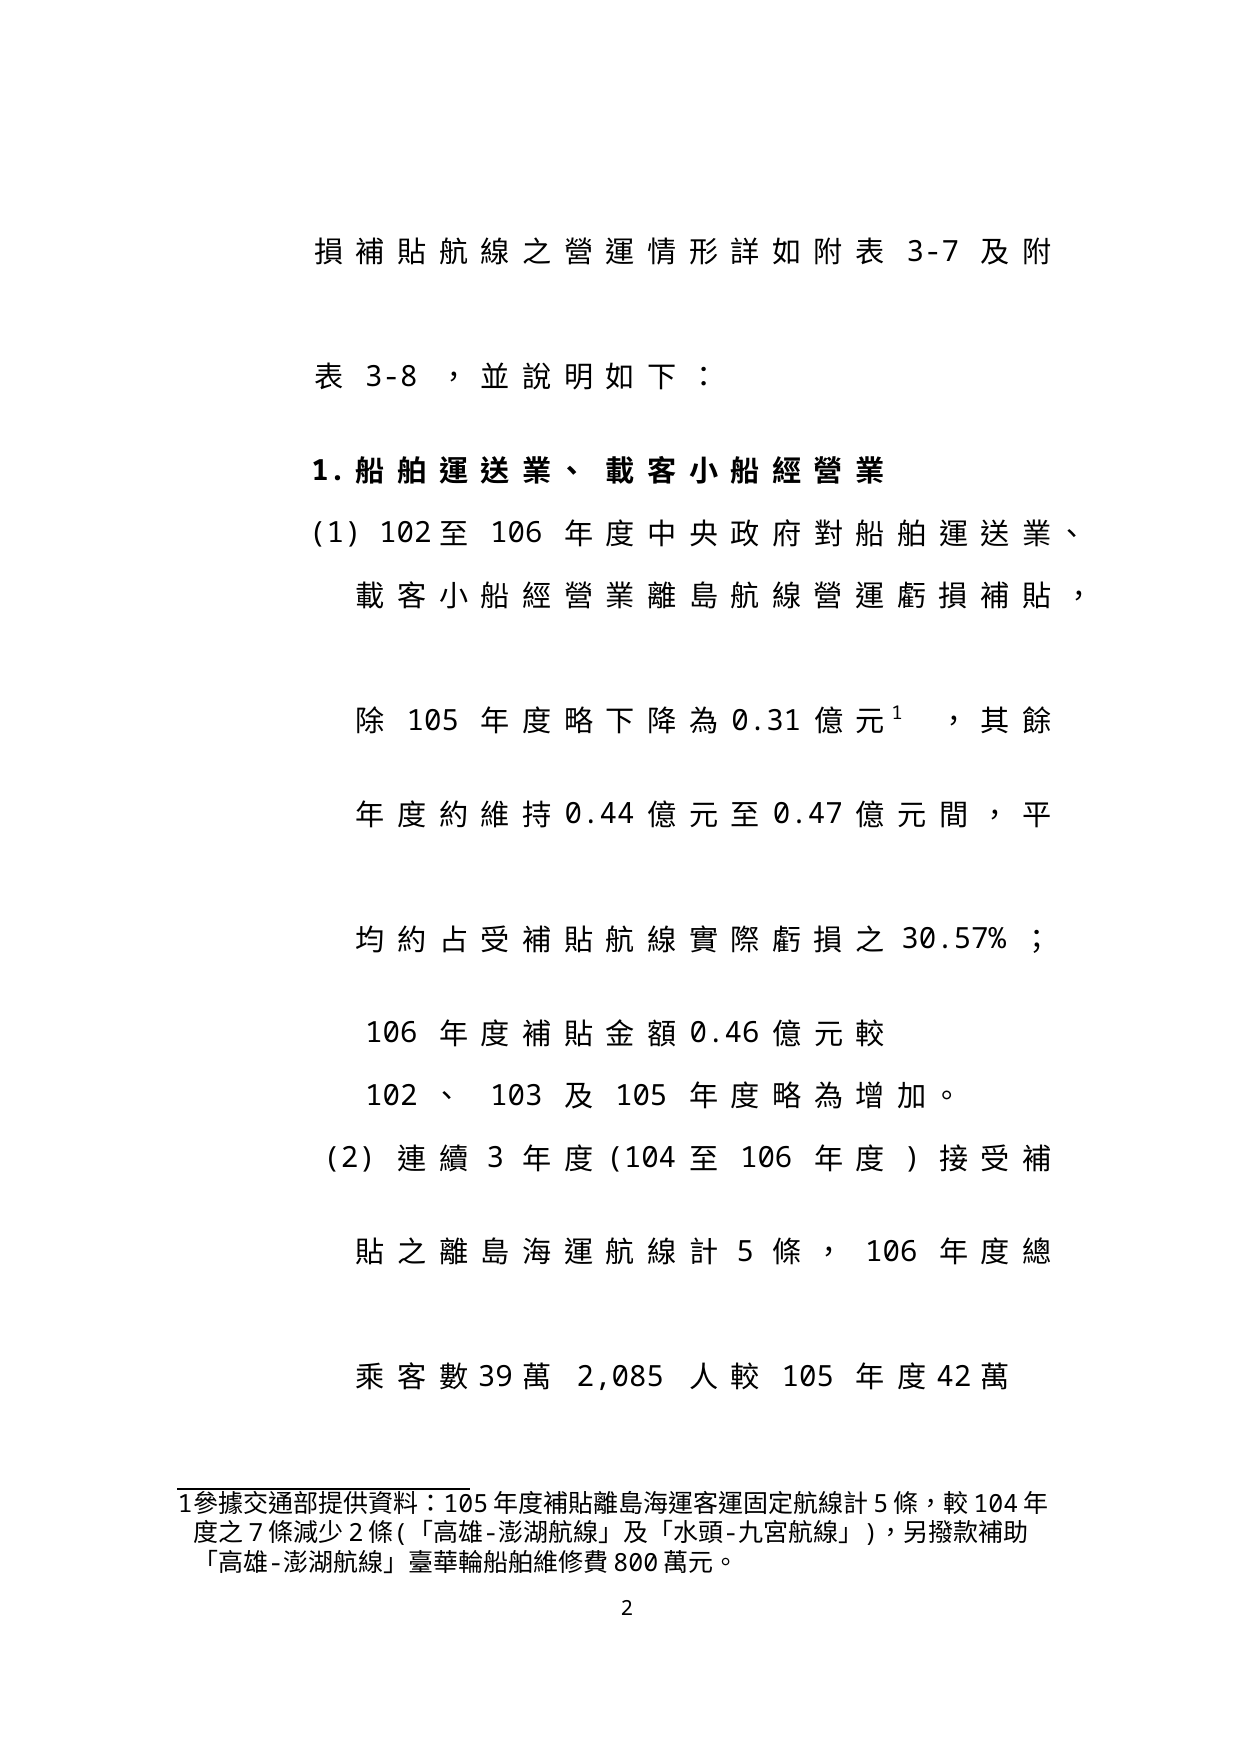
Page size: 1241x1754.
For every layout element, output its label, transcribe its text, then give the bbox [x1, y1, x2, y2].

text (1) 102至106年度中央政府對船舶運送業、載客小船經營業離島航線營運虧損補貼，除105年度略下降為0.31億元，其餘年度約維持0.44億元至0.47億元間，平均約占受補貼航線實際虧損之30.57%；106年度補貼金額0.46億元較102、103及105年度略為增加。 [301, 490, 1058, 1115]
text 參據交通部提供資料：105年度補貼離島海運客運固定航線計5條，較104年度之7條減少2條(「高雄-澎湖航線」及「水頭-九宮航線」)，另撥款補助「高雄-澎湖航線」臺華輪船舶維修費800萬元。 [177, 1489, 1063, 1577]
text (2)連續3年度(104至106年度)接受補貼之離島海運航線計5條，106年度總乘客數39萬2,085人較105年度42萬 [301, 1115, 1058, 1427]
text 損補貼航線之營運情形詳如附表3-7及附表3-8，並說明如下： [271, 177, 1058, 427]
text 1.船舶運送業、載客小船經營業 [271, 427, 1058, 490]
